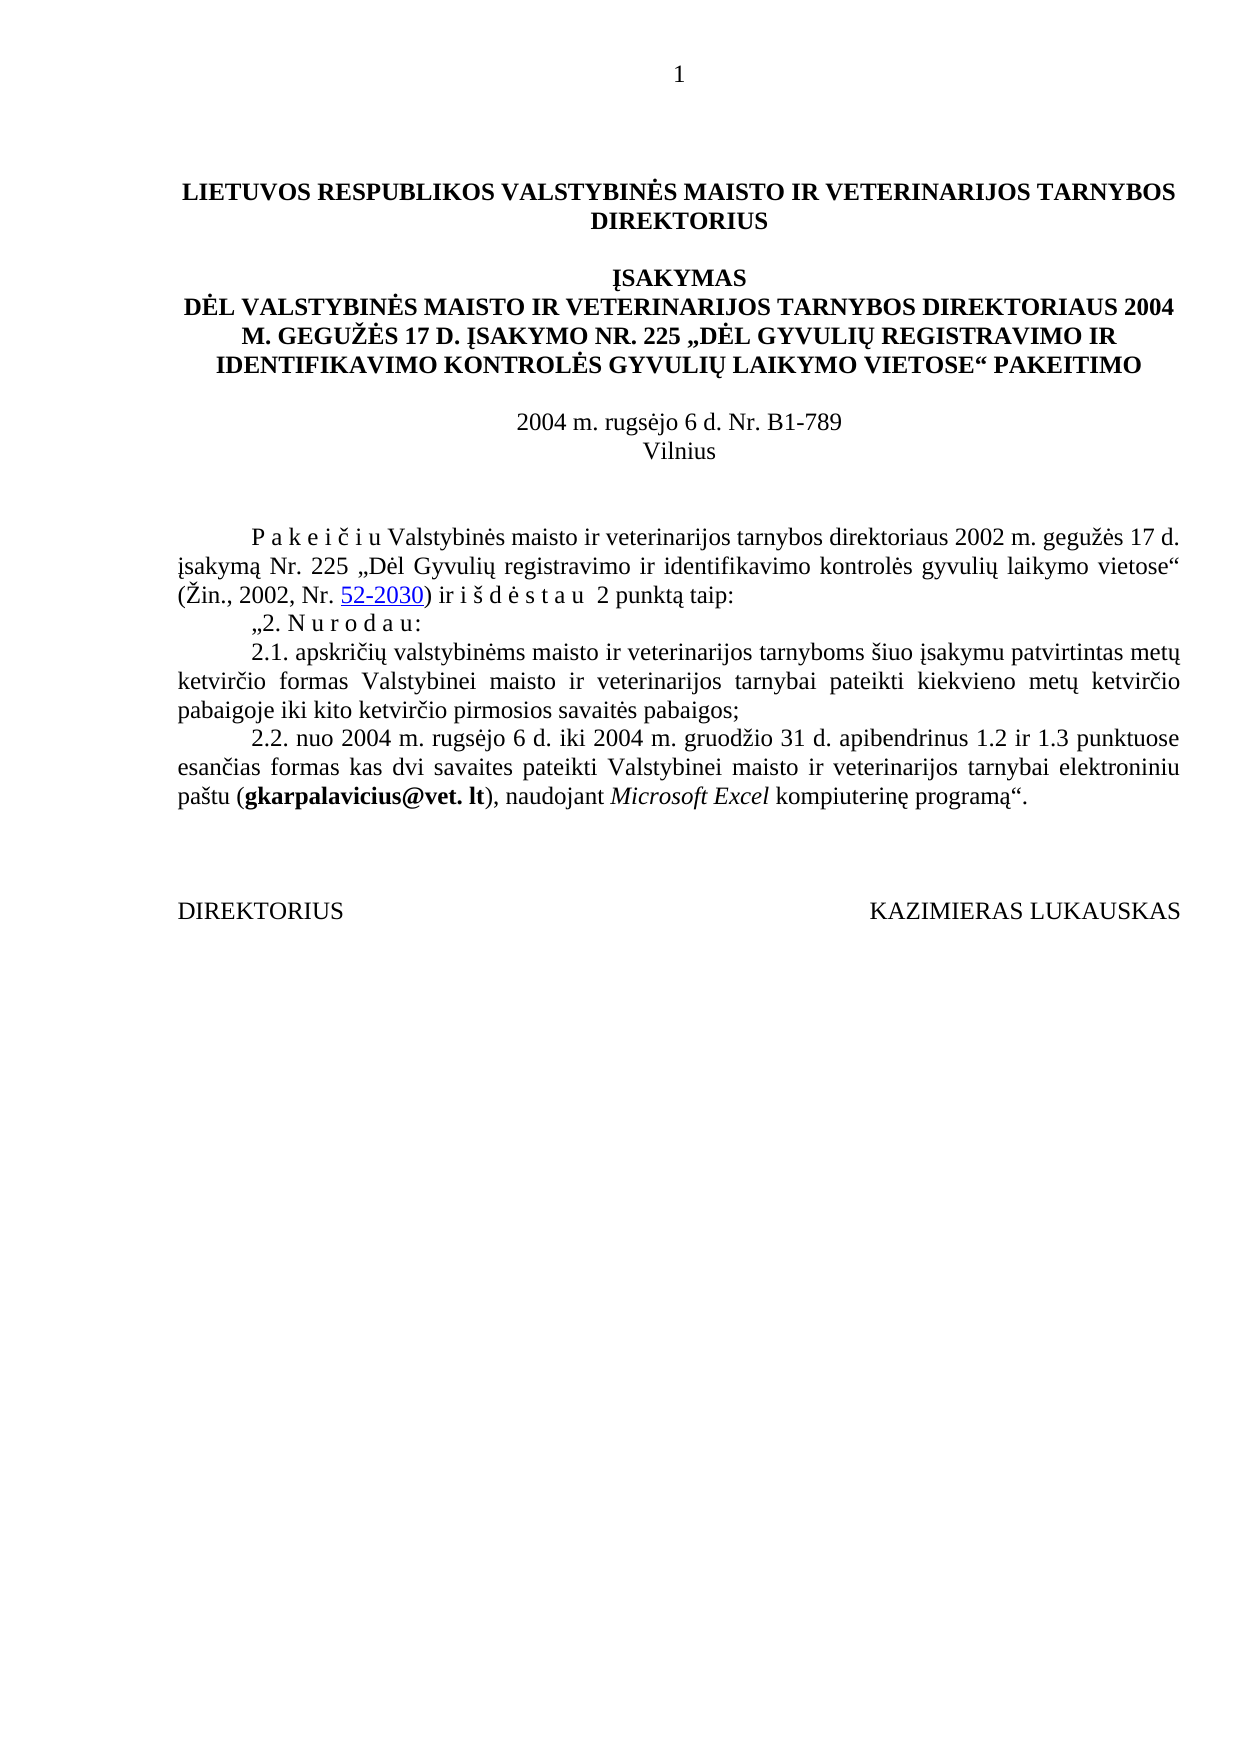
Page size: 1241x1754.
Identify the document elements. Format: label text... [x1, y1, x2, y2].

text P a k e i č i u Valstybinės maisto ir veterinarijos tarnybos direktoriaus 2002 m. gegužės 17 d. įsakymą Nr. 225 „Dėl Gyvulių registravimo ir identifikavimo kontrolės gyvulių laikymo vietose“ (Žin., 2002, Nr. 52-2030) ir išdėstau 2 punktą taip: [177, 522, 1181, 608]
text LIETUVOS RESPUBLIKOS VALSTYBINĖS MAISTO IR VETERINARIJOS TARNYBOS DIREKTORIUS [177, 177, 1181, 235]
text 2.2. nuo 2004 m. rugsėjo 6 d. iki 2004 m. gruodžio 31 d. apibendrinus 1.2 ir 1.3 punktuose esančias formas kas dvi savaites pateikti Valstybinei maisto ir veterinarijos tarnybai elektroniniu paštu (gkarpalavicius@vet. lt), naudojant Microsoft Excel kompiuterinę programą“. [177, 723, 1181, 810]
text 2.1. apskričių valstybinėms maisto ir veterinarijos tarnyboms šiuo įsakymu patvirtintas metų ketvirčio formas Valstybinei maisto ir veterinarijos tarnybai pateikti kiekvieno metų ketvirčio pabaigoje iki kito ketvirčio pirmosios savaitės pabaigos; [177, 637, 1181, 723]
text „2. Nurodau: [177, 608, 1181, 637]
text Vilnius [177, 436, 1181, 465]
text Direktorius Kazimieras Lukauskas [177, 896, 1181, 925]
text ĮSAKYMAS [177, 263, 1181, 292]
text 2004 m. rugsėjo 6 d. Nr. B1-789 [177, 407, 1181, 436]
text DĖL VALSTYBINĖS MAISTO IR VETERINARIJOS TARNYBOS DIREKTORIAUS 2004 M. GEGUŽĖS 17 D. ĮSAKYMO NR. 225 „DĖL GYVULIŲ REGISTRAVIMO IR IDENTIFIKAVIMO KONTROLĖS GYVULIŲ LAIKYMO VIETOSE“ PAKEITIMO [177, 292, 1181, 378]
